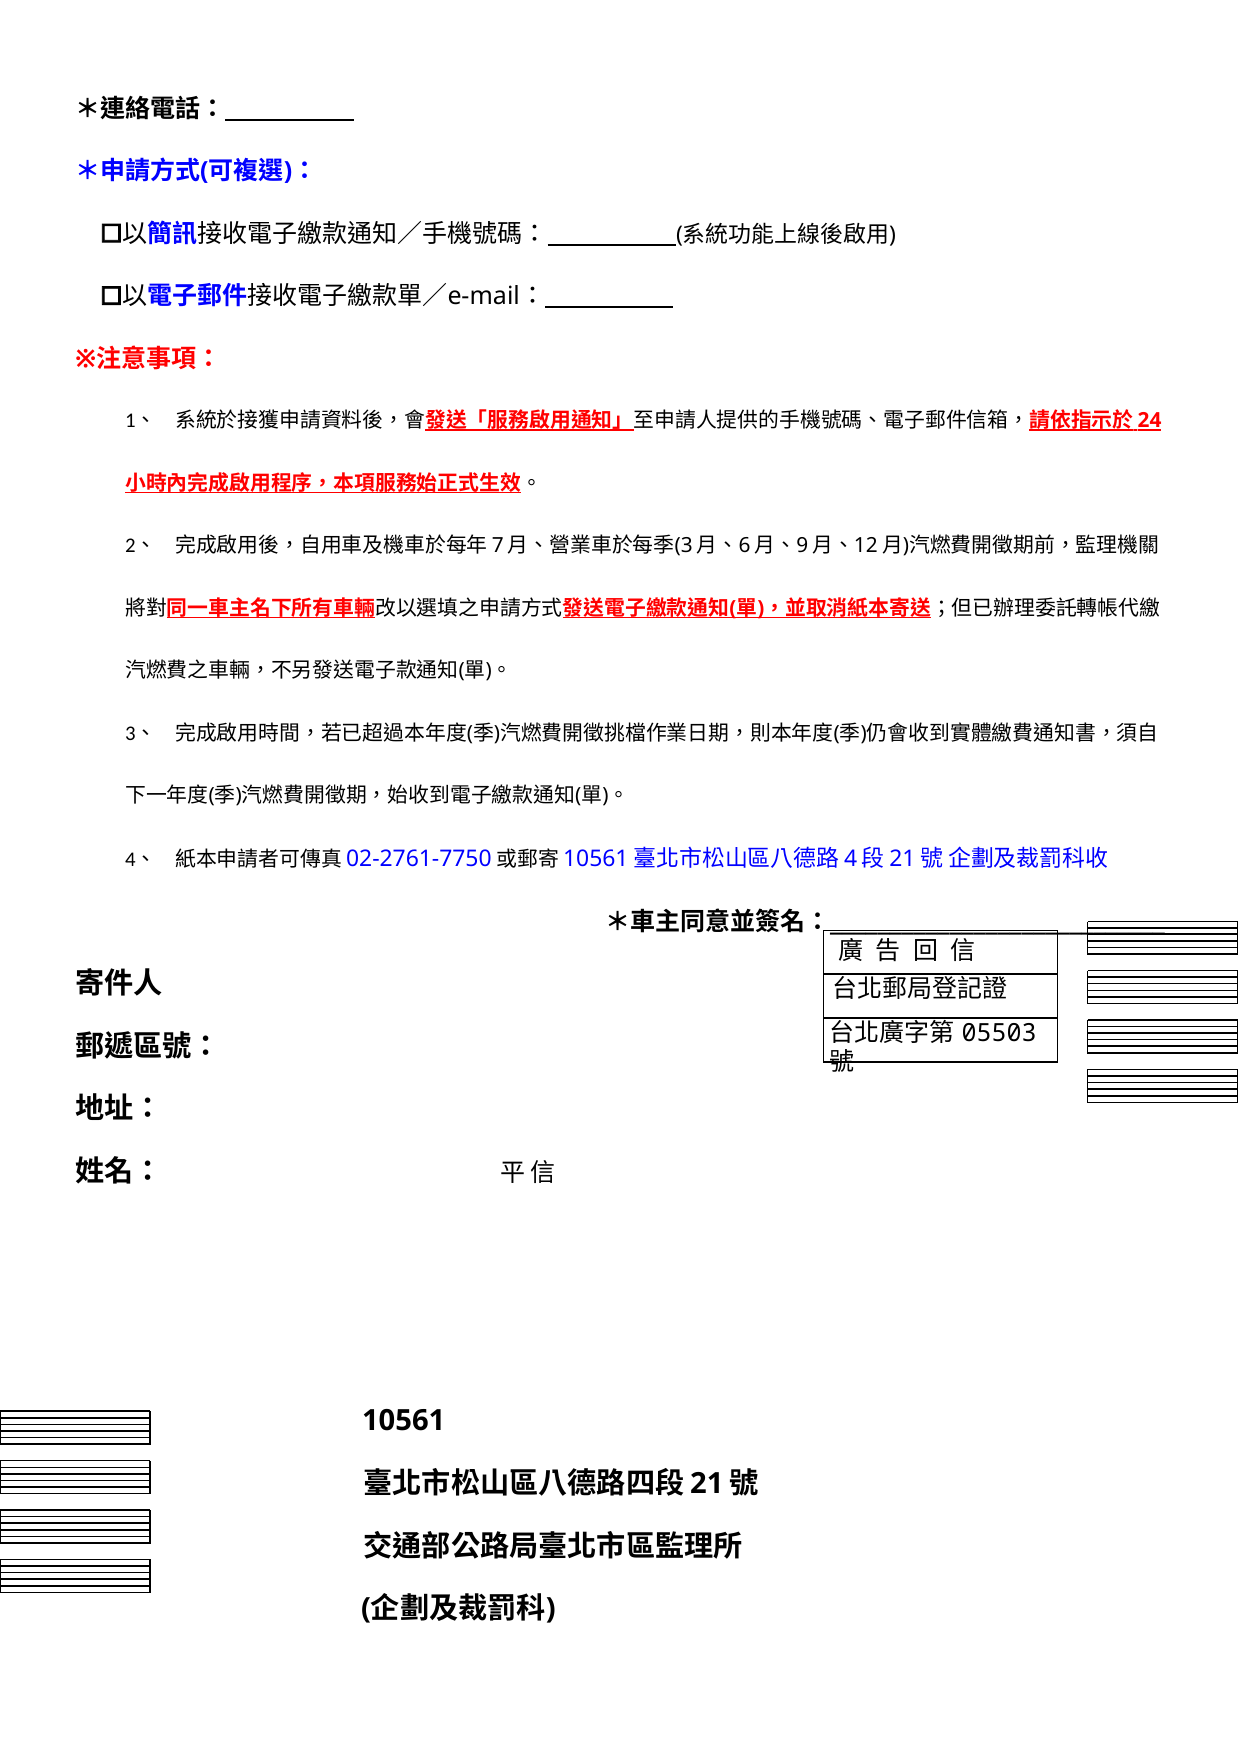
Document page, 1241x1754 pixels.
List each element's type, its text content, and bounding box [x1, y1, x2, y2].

text ※注意事項： [75, 314, 1165, 377]
text 姓名： 平 信 [75, 1127, 1165, 1189]
list 完成啟用後，自用車及機車於每年7月、營業車於每季(3月、6月、9月、12月)汽燃費開徵期前，監理機關將對同一車主名下所有車輛改以選填之申請方式發送電子繳款通知(單)，並取消紙本寄送；但已辦理委託轉帳代繳汽燃費之車輛，不另發送電子款通知(單)。 [125, 502, 1165, 689]
text 10561 [75, 1377, 1165, 1439]
list 系統於接獲申請資料後，會發送「服務啟用通知」至申請人提供的手機號碼、電子郵件信箱，請依指示於24小時內完成啟用程序，本項服務始正式生效。 [125, 377, 1165, 502]
text 郵遞區號： [849, 1002, 1165, 1064]
text 郵遞區號： [1088, 1027, 1165, 1032]
text (企劃及裁罰科) [75, 1564, 1165, 1627]
text 寄件人 [75, 939, 823, 1002]
text ＊車主同意並簽名：____________________________ [75, 877, 1165, 939]
text 交通部公路局臺北市區監理所 [75, 1502, 1165, 1564]
text 以電子郵件接收電子繳款單／e-mail： [100, 252, 1165, 314]
text ＊連絡電話： [75, 64, 1165, 127]
text 郵遞區號： [75, 1002, 831, 1064]
text 以簡訊接收電子繳款通知／手機號碼： (系統功能上線後啟用) [100, 189, 1165, 252]
list 完成啟用時間，若已超過本年度(季)汽燃費開徵挑檔作業日期，則本年度(季)仍會收到實體繳費通知書，須自下一年度(季)汽燃費開徵期，始收到電子繳款通知(單)。 [125, 689, 1165, 814]
list 紙本申請者可傳真02-2761-7750或郵寄10561臺北市松山區八德路4段21號 企劃及裁罰科收 [125, 814, 1165, 877]
text 地址： [75, 1064, 1165, 1127]
text 臺北市松山區八德路四段21號 [75, 1439, 1165, 1502]
text ＊申請方式(可複選)： [75, 127, 1165, 189]
text 郵遞區號： [1088, 1021, 1165, 1026]
text [1058, 939, 1165, 1002]
